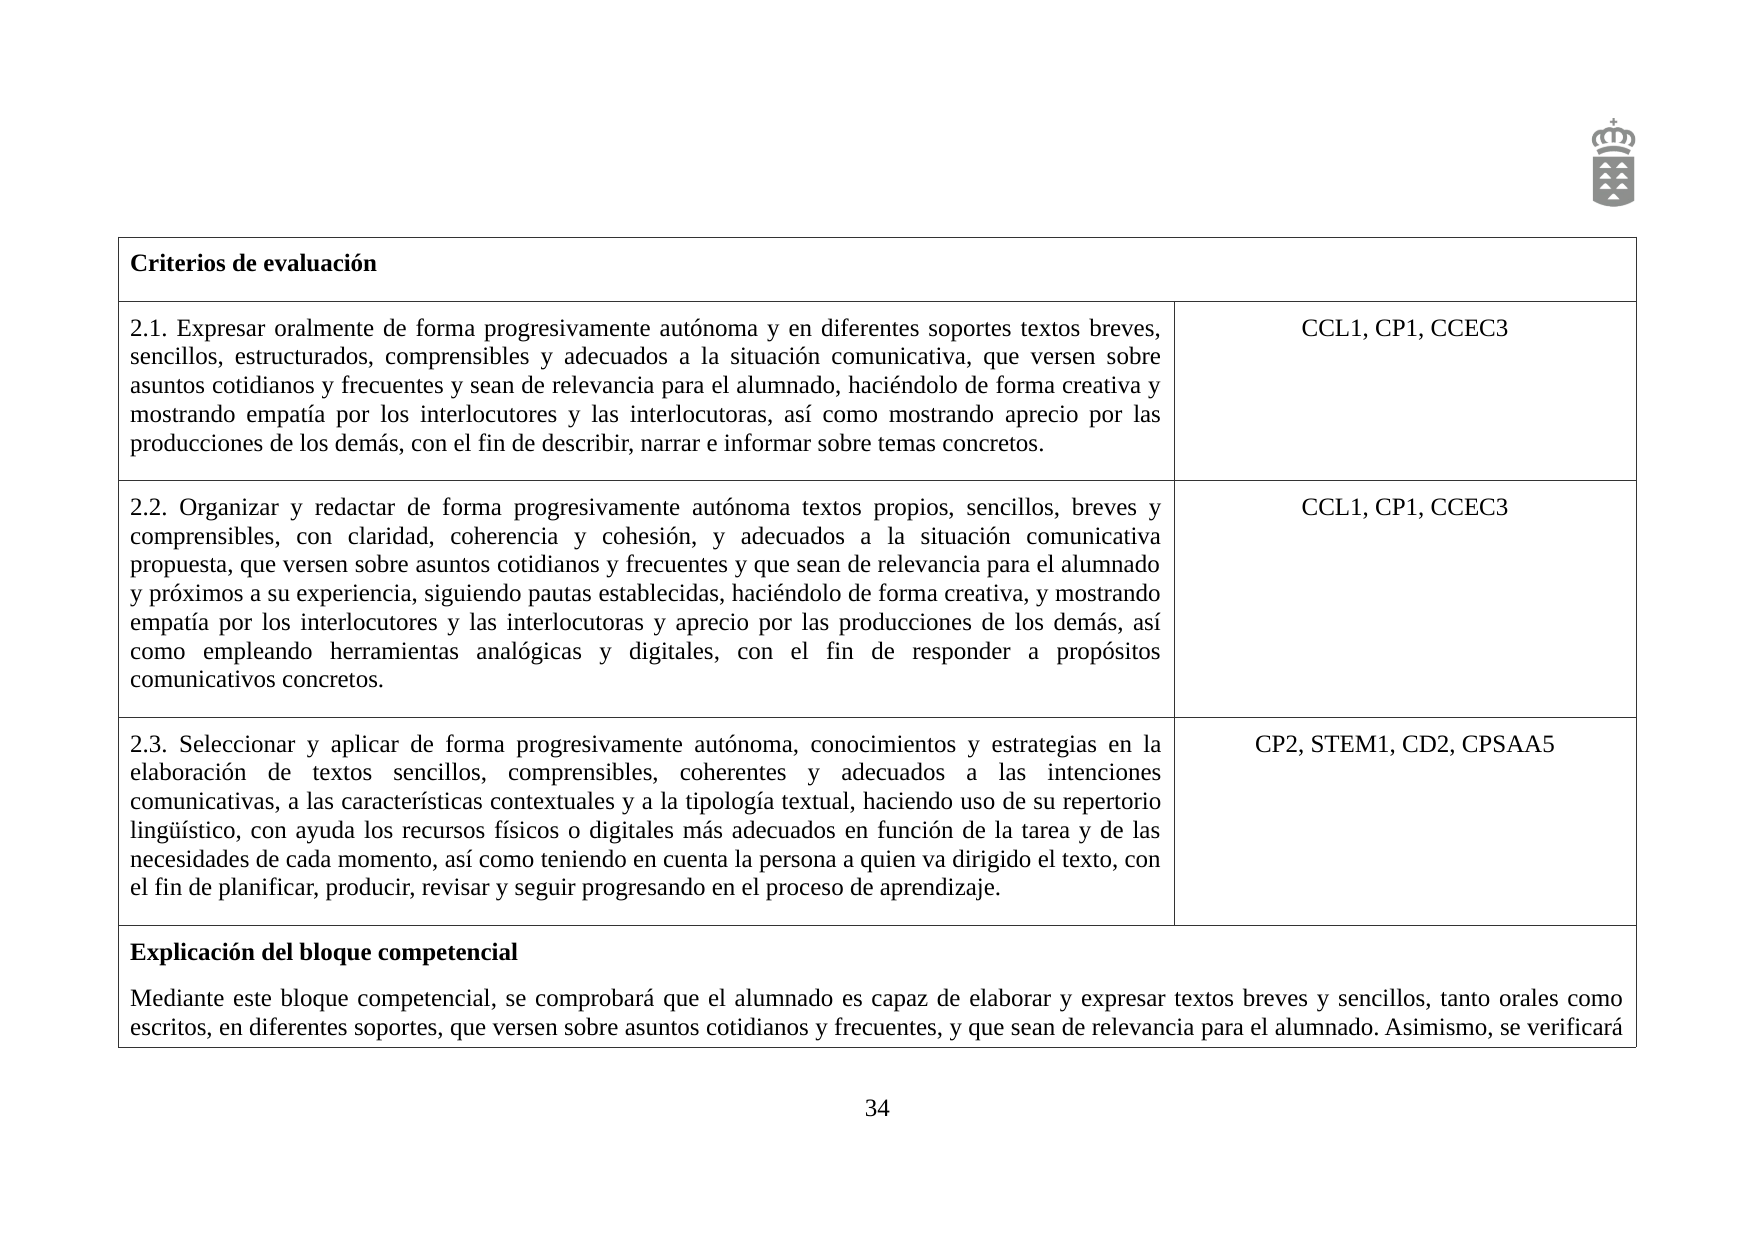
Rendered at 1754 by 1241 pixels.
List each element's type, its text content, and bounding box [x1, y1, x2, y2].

table_cell CCL1, CP1, CCEC3 [1175, 302, 1636, 480]
table_cell 2.3. Seleccionar y aplicar de forma progresivamente autónoma, conocimientos y estrategias en la elaboración de textos sencillos, comprensibles, coherentes y adecuados a las intenciones comunicativas, a las características contextuales y a la tipología textual, haciendo uso de su repertorio lingüístico, con ayuda los recursos físicos o digitales más adecuados en función de la tarea y de las necesidades de cada momento, así como teniendo en cuenta la persona a quien va dirigido el texto, con el fin de planificar, producir, revisar y seguir progresando en el proceso de aprendizaje. [119, 718, 1174, 925]
table_cell CP2, STEM1, CD2, CPSAA5 [1175, 718, 1636, 925]
table_cell 2.2. Organizar y redactar de forma progresivamente autónoma textos propios, sencillos, breves y comprensibles, con claridad, coherencia y cohesión, y adecuados a la situación comunicativa propuesta, que versen sobre asuntos cotidianos y frecuentes y que sean de relevancia para el alumnado y próximos a su experiencia, siguiendo pautas establecidas, haciéndolo de forma creativa, y mostrando empatía por los interlocutores y las interlocutoras y aprecio por las producciones de los demás, así como empleando herramientas analógicas y digitales, con el fin de responder a propósitos comunicativos concretos. [119, 481, 1174, 717]
picture [1591, 118, 1636, 207]
table_cell Criterios de evaluación [119, 238, 1636, 301]
table_cell 2.1. Expresar oralmente de forma progresivamente autónoma y en diferentes soportes textos breves, sencillos, estructurados, comprensibles y adecuados a la situación comunicativa, que versen sobre asuntos cotidianos y frecuentes y sean de relevancia para el alumnado, haciéndolo de forma creativa y mostrando empatía por los interlocutores y las interlocutoras, así como mostrando aprecio por las producciones de los demás, con el fin de describir, narrar e informar sobre temas concretos. [119, 302, 1174, 480]
table_cell Explicación del bloque competencial Mediante este bloque competencial, se comprobará que el alumnado es capaz de elaborar y expresar textos breves y sencillos, tanto orales como escritos, en diferentes soportes, que versen sobre asuntos cotidianos y frecuentes, y que sean de relevancia para el alumnado. Asimismo, se verificará [119, 926, 1636, 1047]
table_cell CCL1, CP1, CCEC3 [1175, 481, 1636, 717]
